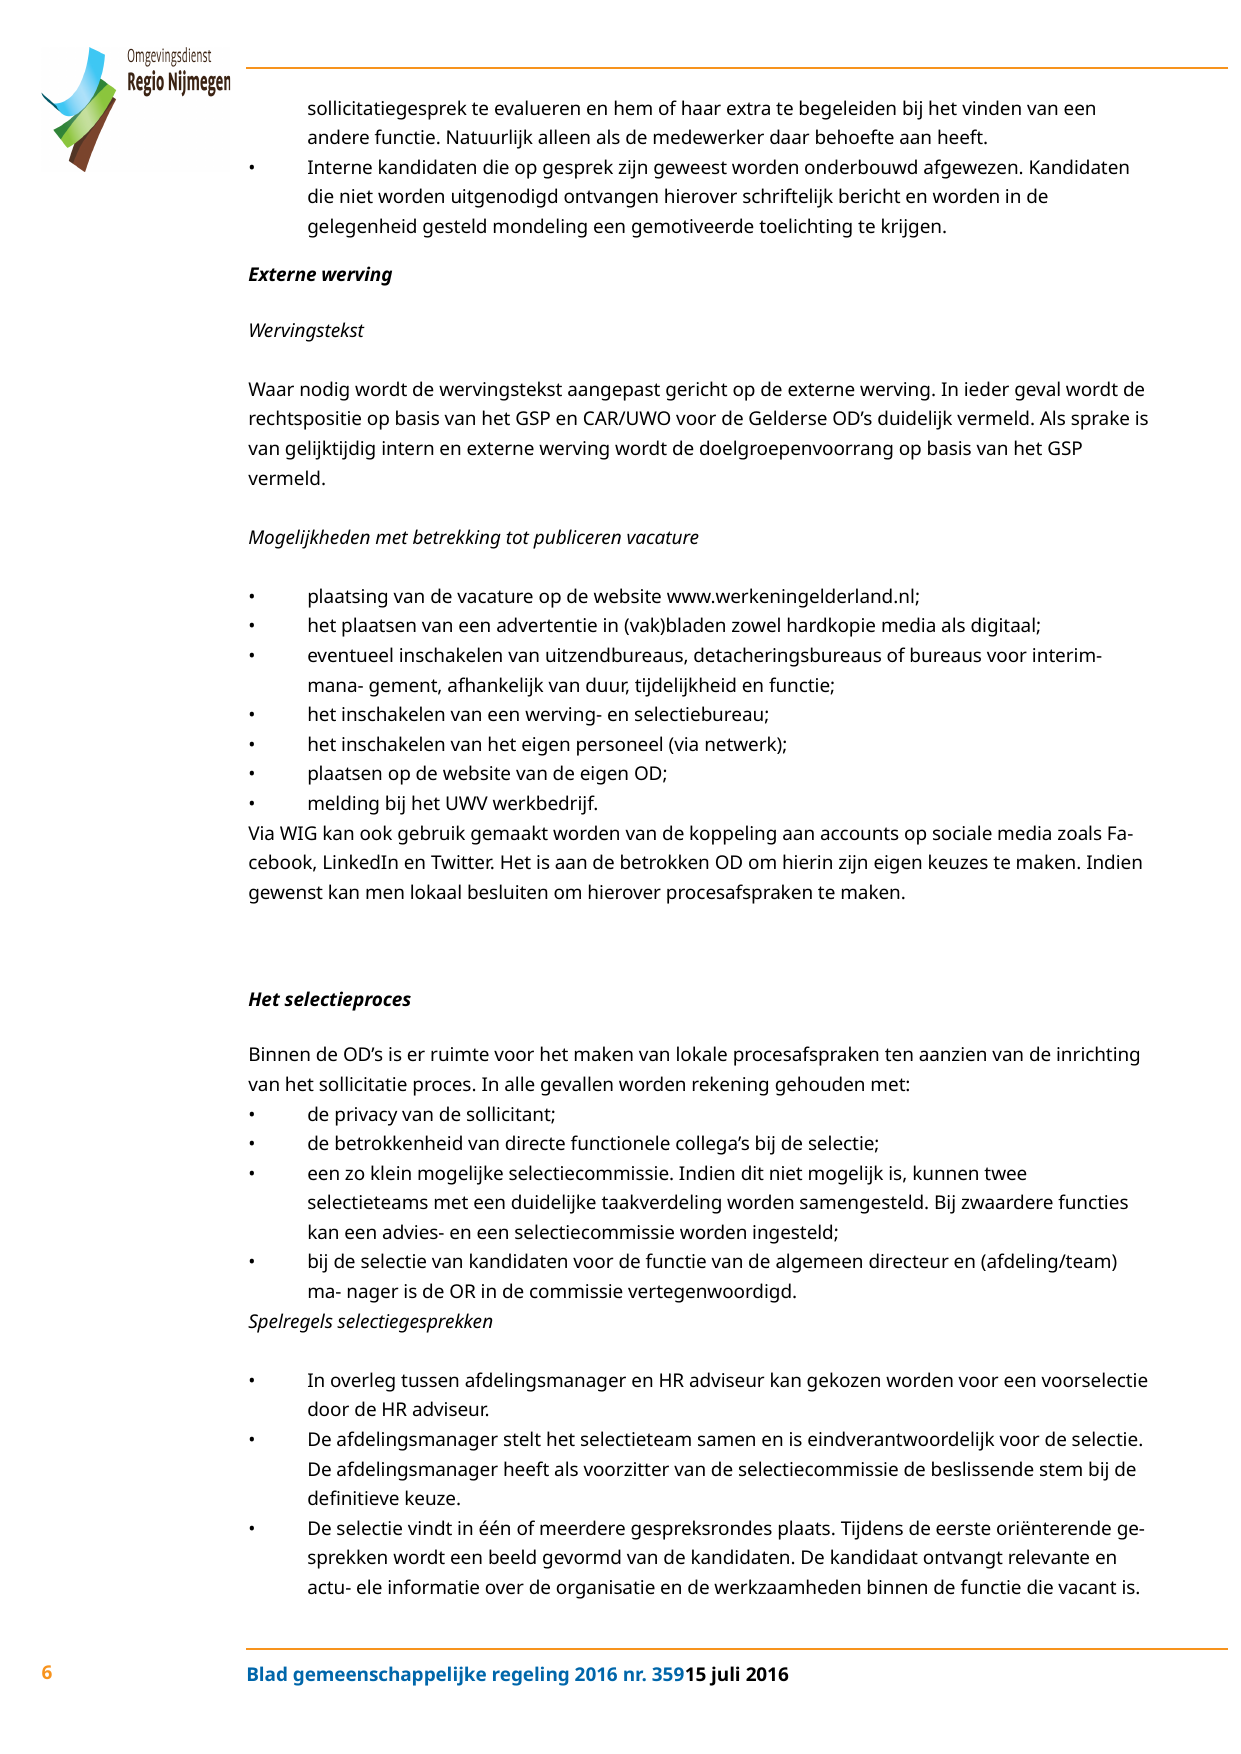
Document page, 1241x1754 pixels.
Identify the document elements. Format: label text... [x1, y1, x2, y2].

text Het selectieproces [248, 984, 1152, 1012]
list de betrokkenheid van directe functionele collega’s bij de selectie; [248, 1130, 1152, 1156]
list melding bij het UWV werkbedrijf. [248, 790, 1152, 816]
list plaatsen op de website van de eigen OD; [248, 761, 1152, 786]
text Waar nodig wordt de wervingstekst aangepast gericht op de externe werving. In ieder geval wordt de rechtspositie op basis van het GSP en CAR/UWO voor de Gelderse OD’s duidelijk vermeld. Als sprake is van gelijktijdig intern en externe werving wordt de doelgroepenvoorrang op basis van het GSP vermeld. [248, 376, 1152, 490]
list eventueel inschakelen van uitzendbureaus, detacheringsbureaus of bureaus voor interim-mana- gement, afhankelijk van duur, tijdelijkheid en functie; [248, 642, 1152, 697]
list bij de selectie van kandidaten voor de functie van de algemeen directeur en (afdeling/team) ma- nager is de OR in de commissie vertegenwoordigd. [248, 1249, 1152, 1304]
list de privacy van de sollicitant; [248, 1101, 1152, 1127]
list In overleg tussen afdelingsmanager en HR adviseur kan gekozen worden voor een voorselectie door de HR adviseur. [248, 1367, 1152, 1422]
text Spelregels selectiegesprekken [248, 1308, 1152, 1334]
list een zo klein mogelijke selectiecommissie. Indien dit niet mogelijk is, kunnen twee selectieteams met een duidelijke taakverdeling worden samengesteld. Bij zwaardere functies kan een advies- en een selectiecommissie worden ingesteld; [248, 1160, 1152, 1245]
picture [41, 47, 231, 172]
list Interne kandidaten die op gesprek zijn geweest worden onderbouwd afgewezen. Kandidaten die niet worden uitgenodigd ontvangen hierover schriftelijk bericht en worden in de gelegenheid gesteld mondeling een gemotiveerde toelichting te krijgen. [248, 154, 1152, 239]
list het inschakelen van het eigen personeel (via netwerk); [248, 731, 1152, 757]
text Wervingstekst [248, 317, 1152, 342]
list het inschakelen van een werving- en selectiebureau; [248, 701, 1152, 727]
text Via WIG kan ook gebruik gemaakt worden van de koppeling aan accounts op sociale media zoals Fa- cebook, LinkedIn en Twitter. Het is aan de betrokken OD om hierin zijn eigen keuzes te maken. Indien gewenst kan men lokaal besluiten om hierover procesafspraken te maken. [248, 820, 1152, 904]
list het plaatsen van een advertentie in (vak)bladen zowel hardkopie media als digitaal; [248, 613, 1152, 638]
list De selectie vindt in één of meerdere gespreksrondes plaats. Tijdens de eerste oriënterende ge- sprekken wordt een beeld gevormd van de kandidaten. De kandidaat ontvangt relevante en actu- ele informatie over de organisatie en de werkzaamheden binnen de functie die vacant is. [248, 1515, 1152, 1600]
list plaatsing van de vacature op de website www.werkeningelderland.nl; [248, 583, 1152, 609]
list De afdelingsmanager stelt het selectieteam samen en is eindverantwoordelijk voor de selectie. De afdelingsmanager heeft als voorzitter van de selectiecommissie de beslissende stem bij de definitieve keuze. [248, 1426, 1152, 1511]
list sollicitatiegesprek te evalueren en hem of haar extra te begeleiden bij het vinden van een andere functie. Natuurlijk alleen als de medewerker daar behoefte aan heeft. [248, 95, 1152, 150]
text Mogelijkheden met betrekking tot publiceren vacature [248, 524, 1152, 549]
text Binnen de OD’s is er ruimte voor het maken van lokale procesafspraken ten aanzien van de inrichting van het sollicitatie proces. In alle gevallen worden rekening gehouden met: [248, 1042, 1152, 1097]
text Externe werving [248, 259, 1152, 287]
